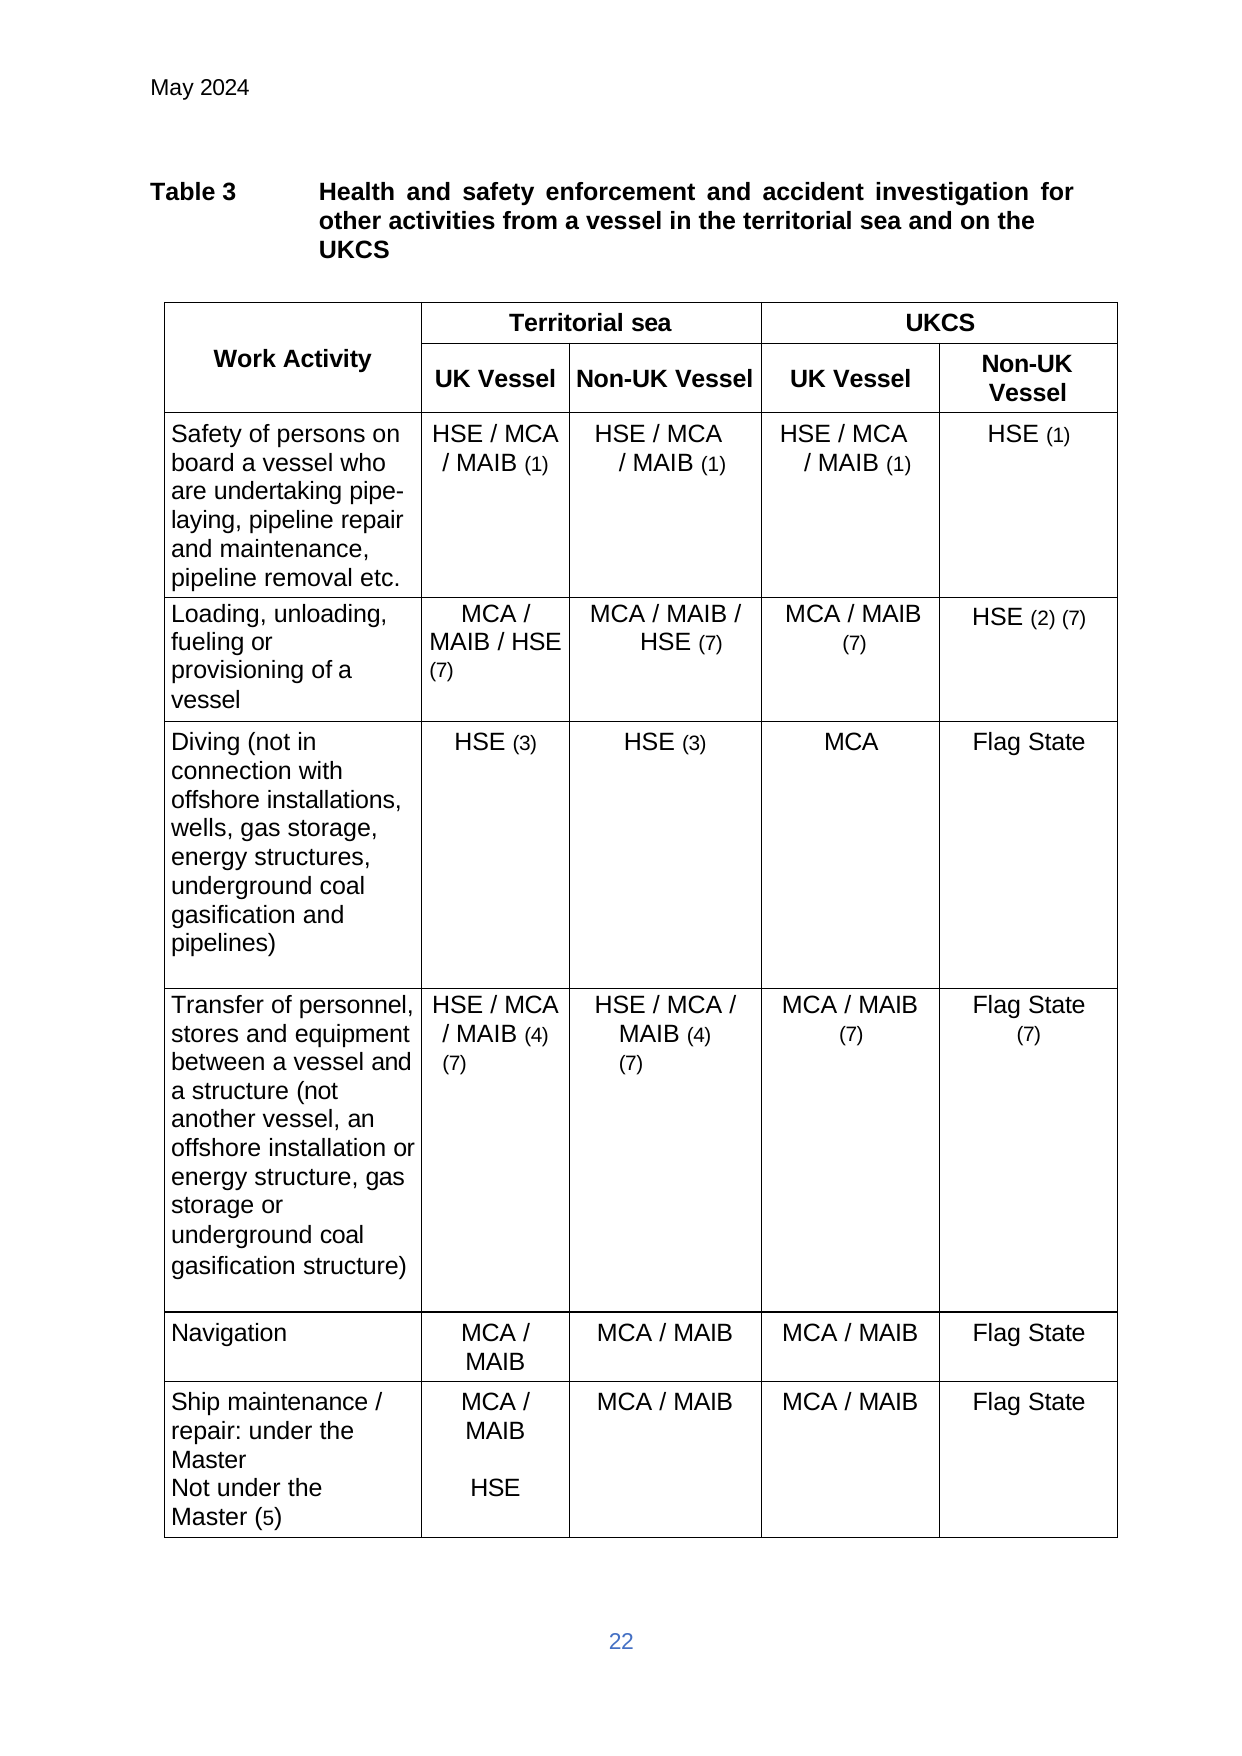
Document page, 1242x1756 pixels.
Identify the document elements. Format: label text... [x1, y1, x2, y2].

table_cell Ship maintenance / repair: under the Master Not under the Master (5) [165, 1382, 421, 1537]
table_cell [570, 1193, 761, 1221]
table_cell Flag State [940, 989, 1117, 1021]
table_cell MCA / MAIB [762, 1313, 939, 1381]
table_cell MCA / MAIB HSE [422, 1382, 569, 1537]
subtitle Table 3 Health and safety enforcement and accident investigation for other activities from a vessel in the territorial sea and on the UKCS [150, 177, 1094, 264]
table_cell Flag State [940, 722, 1117, 987]
table_cell [422, 1221, 569, 1251]
table_cell (7) [570, 1050, 761, 1078]
table_header Work Activity [165, 303, 421, 412]
table_cell [762, 1078, 939, 1107]
table_cell [940, 1251, 1117, 1311]
table_header Territorial sea [422, 303, 761, 342]
table_cell [940, 1078, 1117, 1107]
table_cell [422, 1164, 569, 1192]
table_cell UK Vessel [762, 344, 939, 412]
table_cell [762, 1164, 939, 1192]
table_cell [940, 1135, 1117, 1164]
table_cell Safety of persons on board a vessel who are undertaking pipe- laying, pipeline repair and maintenance, pipeline removal etc. [165, 413, 421, 597]
table_cell MCA / MAIB [762, 598, 939, 629]
table_cell MCA / MAIB [570, 1382, 761, 1537]
table_cell [570, 1107, 761, 1135]
table_cell Transfer of personnel, [165, 989, 421, 1021]
table_header UKCS [762, 303, 1117, 342]
table_cell HSE / MCA / MAIB (1) [762, 413, 939, 597]
table_cell [422, 1078, 569, 1107]
table_cell [762, 685, 939, 721]
table_cell gasification structure) [165, 1251, 421, 1311]
table_cell MAIB / HSE [422, 629, 569, 657]
table_cell (7) [762, 629, 939, 657]
table_cell [422, 1193, 569, 1221]
table_cell HSE / MCA / [570, 989, 761, 1021]
table_cell (7) [422, 657, 569, 685]
table_cell [570, 1078, 761, 1107]
table_cell [570, 1251, 761, 1311]
table_cell [940, 1221, 1117, 1251]
table_cell between a vessel and [165, 1050, 421, 1078]
table_cell [940, 1107, 1117, 1135]
table_cell [570, 1164, 761, 1192]
table_cell Loading, unloading, [165, 598, 421, 629]
table_cell (7) [940, 1021, 1117, 1049]
table_cell HSE / MCA / MAIB (1) [422, 413, 569, 597]
table_cell storage or [165, 1193, 421, 1221]
table_cell HSE (7) [570, 629, 761, 657]
table_cell Flag State [940, 1382, 1117, 1537]
table_cell energy structure, gas [165, 1164, 421, 1192]
table_cell provisioning of a [165, 657, 421, 685]
table_cell (7) [762, 1021, 939, 1049]
table_cell UK Vessel [422, 344, 569, 412]
table_cell HSE (3) [570, 722, 761, 987]
table_cell MCA / [422, 598, 569, 629]
table_cell [570, 657, 761, 685]
table_cell [422, 1107, 569, 1135]
table_cell [940, 1193, 1117, 1221]
table_cell MCA / MAIB [570, 1313, 761, 1381]
table_cell (7) [422, 1050, 569, 1078]
table_cell [762, 657, 939, 685]
table_cell [570, 1221, 761, 1251]
table_cell [570, 685, 761, 721]
table_cell [422, 1251, 569, 1311]
table_cell HSE (1) [940, 413, 1117, 597]
table_cell MCA / MAIB [422, 1313, 569, 1381]
table_cell HSE (3) [422, 722, 569, 987]
table_cell HSE / MCA / MAIB (1) [570, 413, 761, 597]
table_cell Flag State [940, 1313, 1117, 1381]
table_cell [762, 1107, 939, 1135]
table_cell [762, 1050, 939, 1078]
table_cell MAIB (4) [570, 1021, 761, 1049]
table_cell [762, 1251, 939, 1311]
table_cell [422, 685, 569, 721]
table_cell [762, 1135, 939, 1164]
table_cell Non-UK Vessel [940, 344, 1117, 412]
table_cell [940, 1050, 1117, 1078]
table_cell / MAIB (4) [422, 1021, 569, 1049]
table_cell MCA / MAIB [762, 1382, 939, 1537]
table_cell HSE (2) (7) [940, 598, 1117, 721]
table_cell stores and equipment [165, 1021, 421, 1049]
table_cell underground coal [165, 1221, 421, 1251]
table_cell [762, 1221, 939, 1251]
table_cell fueling or [165, 629, 421, 657]
table_cell [422, 1135, 569, 1164]
table_cell MCA / MAIB / [570, 598, 761, 629]
table_cell MCA / MAIB [762, 989, 939, 1021]
table_cell Diving (not in connection with offshore installations, wells, gas storage, energy structures, underground coal gasification and pipelines) [165, 722, 421, 987]
table_cell MCA [762, 722, 939, 987]
table_cell vessel [165, 685, 421, 721]
table_cell [762, 1193, 939, 1221]
table_cell [570, 1135, 761, 1164]
table_cell [940, 1164, 1117, 1192]
table_cell a structure (not [165, 1078, 421, 1107]
table_cell offshore installation or [165, 1135, 421, 1164]
table_cell HSE / MCA [422, 989, 569, 1021]
table_cell Non-UK Vessel [570, 344, 761, 412]
table_cell another vessel, an [165, 1107, 421, 1135]
table_cell Navigation [165, 1313, 421, 1381]
